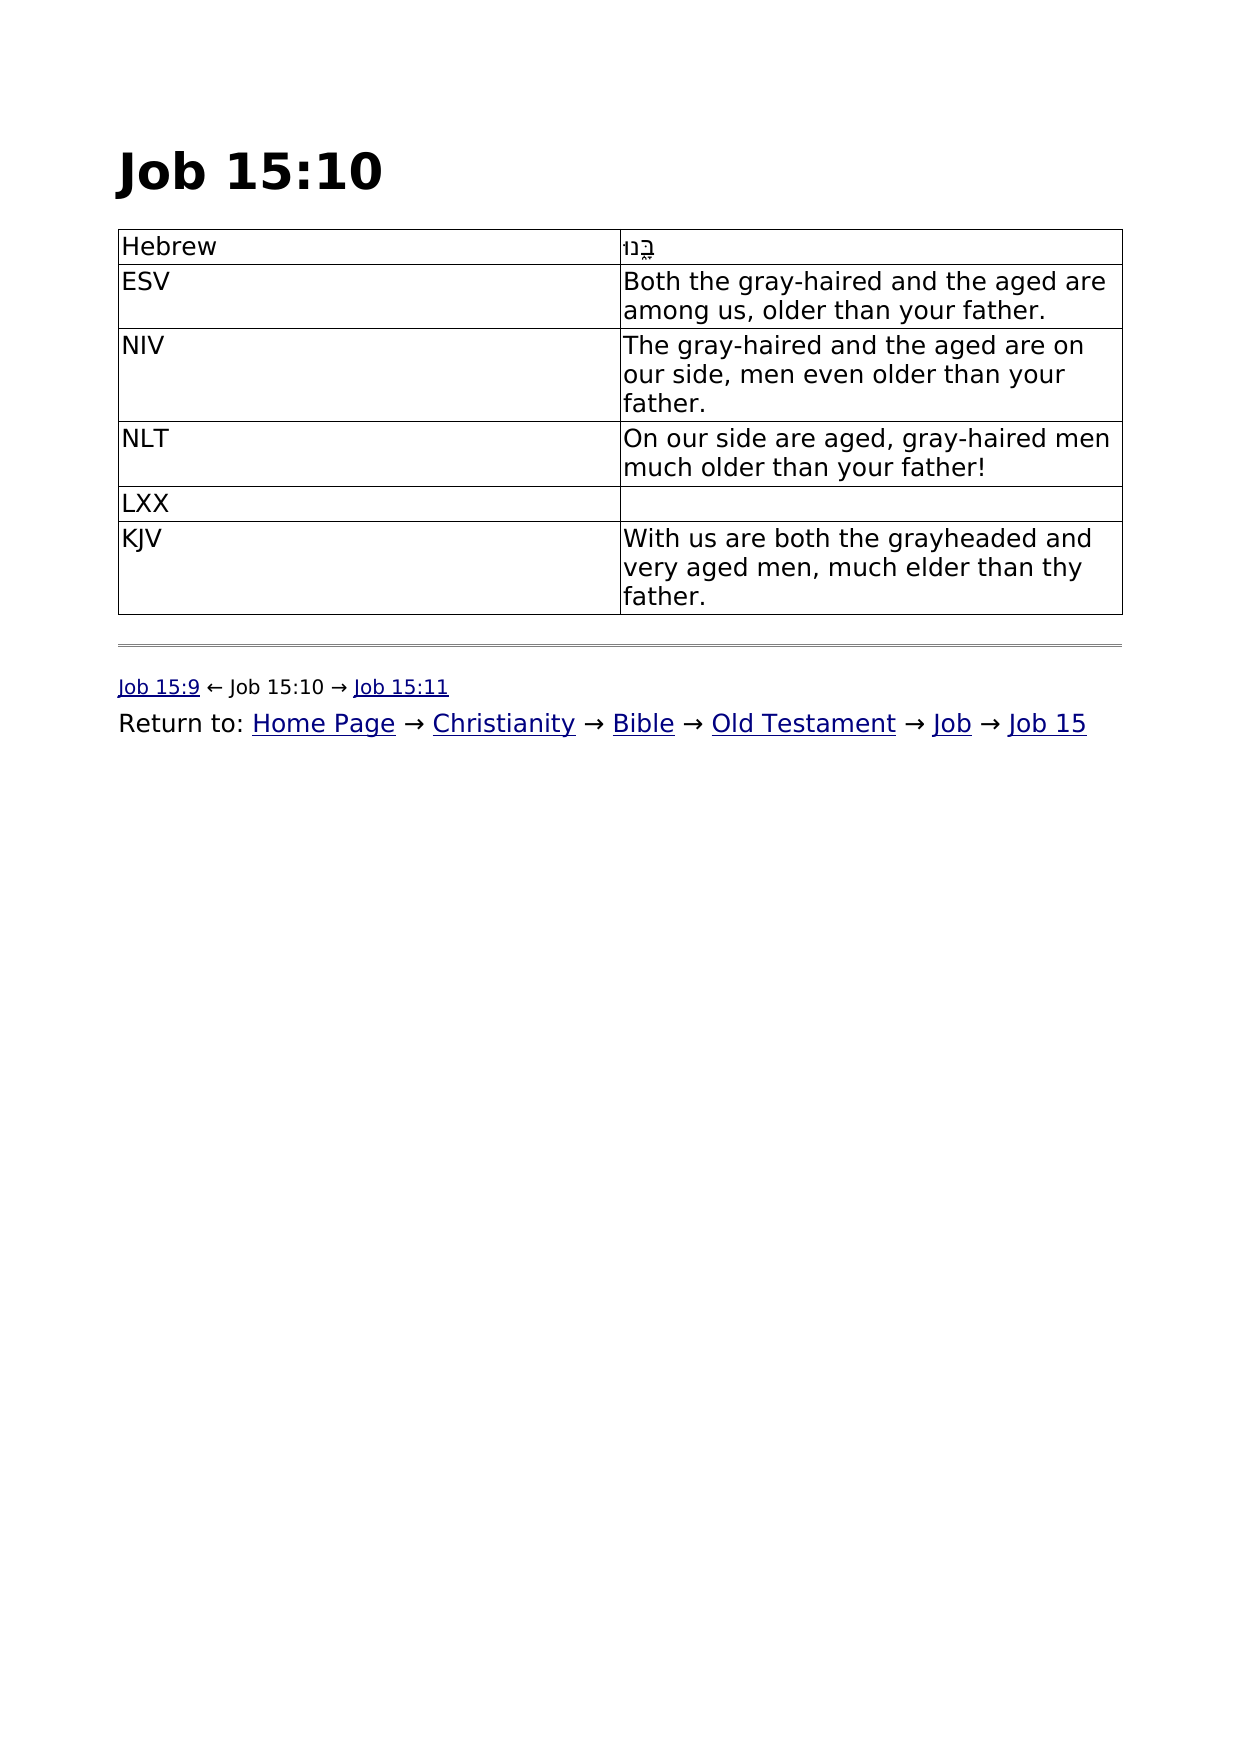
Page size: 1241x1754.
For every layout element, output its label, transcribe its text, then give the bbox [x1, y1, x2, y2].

table_header בָּ֑נוּ [621, 230, 1122, 264]
table_cell [621, 487, 1122, 521]
table_cell On our side are aged, gray-haired men much older than your father! [621, 422, 1122, 486]
table_header Hebrew [119, 230, 620, 264]
table_cell With us are both the grayheaded and very aged men, much elder than thy father. [621, 522, 1122, 614]
subtitle Job 15:10 [118, 143, 1122, 201]
table_cell Both the gray-haired and the aged are among us, older than your father. [621, 265, 1122, 328]
table_cell The gray-haired and the aged are on our side, men even older than your father. [621, 329, 1122, 421]
table_cell LXX [119, 487, 620, 521]
table_cell ESV [119, 265, 620, 328]
table_cell NIV [119, 329, 620, 421]
table_cell KJV [119, 522, 620, 614]
table_cell NLT [119, 422, 620, 486]
text Return to: Home Page → Christianity → Bible → Old Testament → Job → Job 15 [118, 709, 1122, 739]
text Job 15:9 ← Job 15:10 → Job 15:11 [118, 676, 1122, 709]
